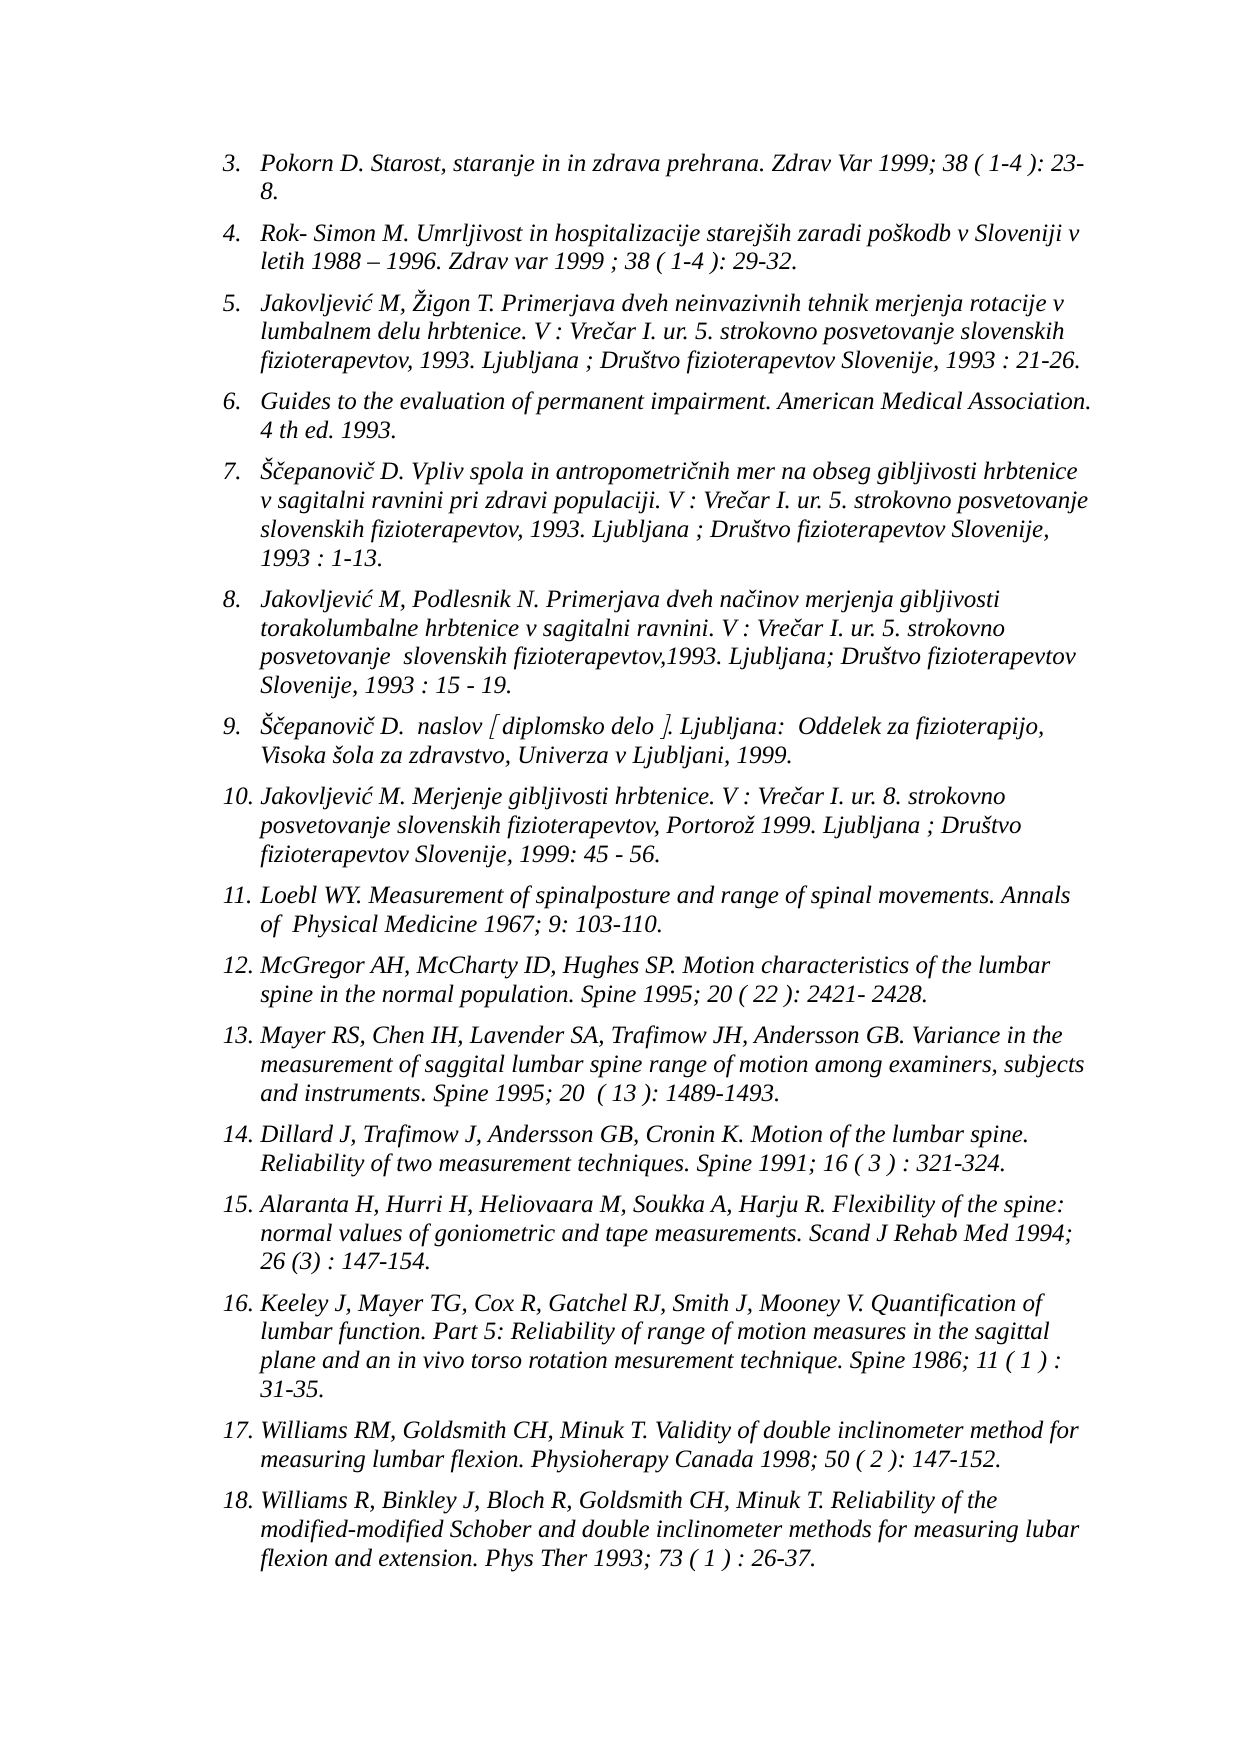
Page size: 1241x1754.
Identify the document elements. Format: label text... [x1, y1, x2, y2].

list Williams RM, Goldsmith CH, Minuk T. Validity of double inclinometer method for measuring lumbar flexion. Physioherapy Canada 1998; 50 ( 2 ): 147-152. [223, 1415, 1093, 1473]
list Jakovljević M, Podlesnik N. Primerjava dveh načinov merjenja gibljivosti torakolumbalne hrbtenice v sagitalni ravnini. V : Vrečar I. ur. 5. strokovno posvetovanje slovenskih fizioterapevtov,1993. Ljubljana; Društvo fizioterapevtov Slovenije, 1993 : 15 - 19. [223, 584, 1093, 699]
list Guides to the evaluation of permanent impairment. American Medical Association. 4 th ed. 1993. [223, 386, 1093, 444]
list Mayer RS, Chen IH, Lavender SA, Trafimow JH, Andersson GB. Variance in the measurement of saggital lumbar spine range of motion among examiners, subjects and instruments. Spine 1995; 20 ( 13 ): 1489-1493. [223, 1020, 1093, 1106]
list Rok- Simon M. Umrljivost in hospitalizacije starejših zaradi poškodb v Sloveniji v letih 1988 – 1996. Zdrav var 1999 ; 38 ( 1-4 ): 29-32. [223, 218, 1093, 275]
list Williams R, Binkley J, Bloch R, Goldsmith CH, Minuk T. Reliability of the modified-modified Schober and double inclinometer methods for measuring lubar flexion and extension. Phys Ther 1993; 73 ( 1 ) : 26-37. [223, 1485, 1093, 1571]
list Pokorn D. Starost, staranje in in zdrava prehrana. Zdrav Var 1999; 38 ( 1-4 ): 23-8. [223, 148, 1093, 205]
list Keeley J, Mayer TG, Cox R, Gatchel RJ, Smith J, Mooney V. Quantification of lumbar function. Part 5: Reliability of range of motion measures in the sagittal plane and an in vivo torso rotation mesurement technique. Spine 1986; 11 ( 1 ) : 31-35. [223, 1288, 1093, 1403]
list Loebl WY. Measurement of spinalposture and range of spinal movements. Annals of Physical Medicine 1967; 9: 103-110. [223, 880, 1093, 938]
list Jakovljević M, Žigon T. Primerjava dveh neinvazivnih tehnik merjenja rotacije v lumbalnem delu hrbtenice. V : Vrečar I. ur. 5. strokovno posvetovanje slovenskih fizioterapevtov, 1993. Ljubljana ; Društvo fizioterapevtov Slovenije, 1993 : 21-26. [223, 288, 1093, 374]
list Jakovljević M. Merjenje gibljivosti hrbtenice. V : Vrečar I. ur. 8. strokovno posvetovanje slovenskih fizioterapevtov, Portorož 1999. Ljubljana ; Društvo fizioterapevtov Slovenije, 1999: 45 - 56. [223, 781, 1093, 868]
list McGregor AH, McCharty ID, Hughes SP. Motion characteristics of the lumbar spine in the normal population. Spine 1995; 20 ( 22 ): 2421- 2428. [223, 950, 1093, 1008]
list Dillard J, Trafimow J, Andersson GB, Cronin K. Motion of the lumbar spine. Reliability of two measurement techniques. Spine 1991; 16 ( 3 ) : 321-324. [223, 1119, 1093, 1176]
list Alaranta H, Hurri H, Heliovaara M, Soukka A, Harju R. Flexibility of the spine: normal values of goniometric and tape measurements. Scand J Rehab Med 1994; 26 (3) : 147-154. [223, 1189, 1093, 1275]
list Ščepanovič D. naslov  diplomsko delo . Ljubljana: Oddelek za fizioterapijo, Visoka šola za zdravstvo, Univerza v Ljubljani, 1999. [223, 711, 1093, 769]
list Ščepanovič D. Vpliv spola in antropometričnih mer na obseg gibljivosti hrbtenice v sagitalni ravnini pri zdravi populaciji. V : Vrečar I. ur. 5. strokovno posvetovanje slovenskih fizioterapevtov, 1993. Ljubljana ; Društvo fizioterapevtov Slovenije, 1993 : 1-13. [223, 456, 1093, 571]
